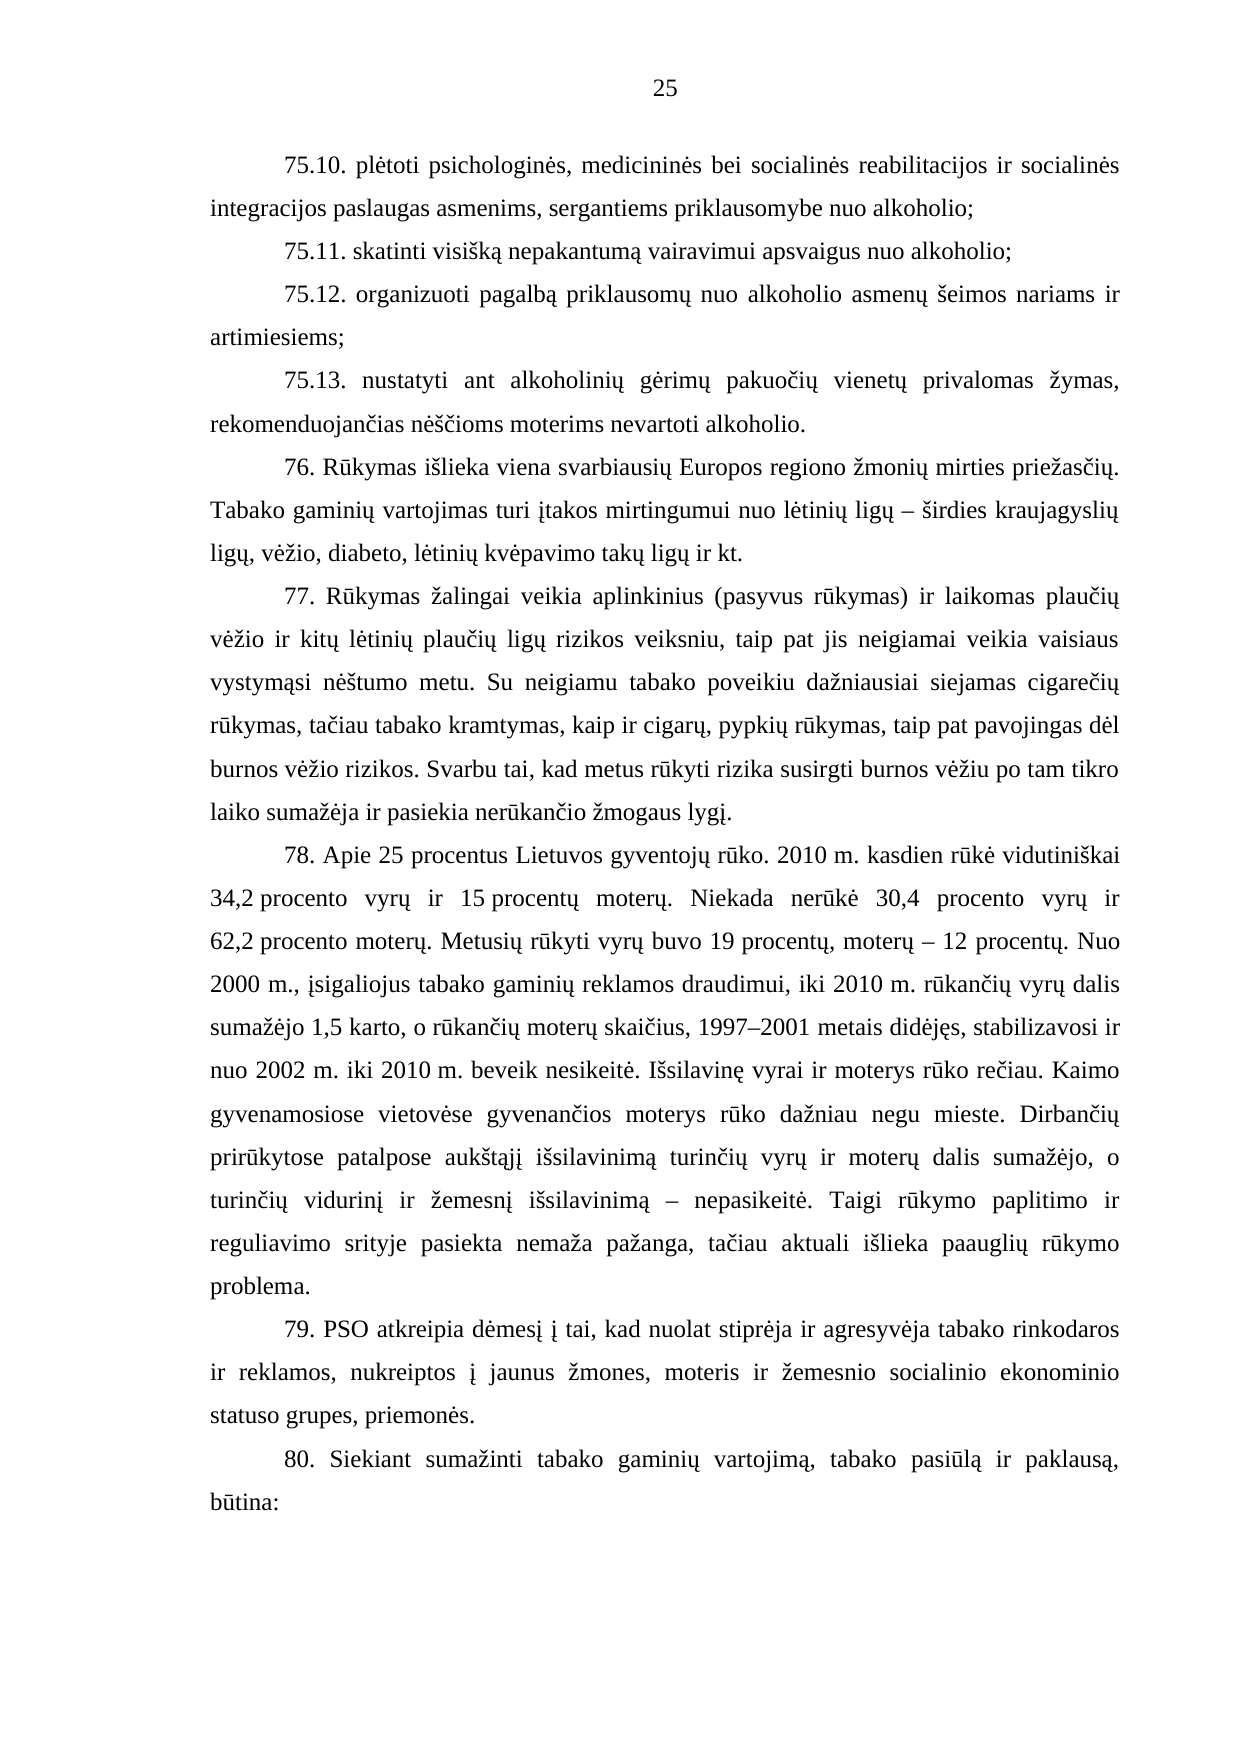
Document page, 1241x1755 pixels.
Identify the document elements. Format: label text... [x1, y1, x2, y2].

text 77. Rūkymas žalingai veikia aplinkinius (pasyvus rūkymas) ir laikomas plaučių vėžio ir kitų lėtinių plaučių ligų rizikos veiksniu, taip pat jis neigiamai veikia vaisiaus vystymąsi nėštumo metu. Su neigiamu tabako poveikiu dažniausiai siejamas cigarečių rūkymas, tačiau tabako kramtymas, kaip ir cigarų, pypkių rūkymas, taip pat pavojingas dėl burnos vėžio rizikos. Svarbu tai, kad metus rūkyti rizika susirgti burnos vėžiu po tam tikro laiko sumažėja ir pasiekia nerūkančio žmogaus lygį. [210, 581, 1120, 826]
text 75.13. nustatyti ant alkoholinių gėrimų pakuočių vienetų privalomas žymas, rekomenduojančias nėščioms moterims nevartoti alkoholio. [210, 366, 1120, 437]
text 75.11. skatinti visišką nepakantumą vairavimui apsvaigus nuo alkoholio; [210, 236, 1120, 265]
text 78. Apie 25 procentus Lietuvos gyventojų rūko. 2010 m. kasdien rūkė vidutiniškai 34,2 procento vyrų ir 15 procentų moterų. Niekada nerūkė 30,4 procento vyrų ir 62,2 procento moterų. Metusių rūkyti vyrų buvo 19 procentų, moterų – 12 procentų. Nuo 2000 m., įsigaliojus tabako gaminių reklamos draudimui, iki 2010 m. rūkančių vyrų dalis sumažėjo 1,5 karto, o rūkančių moterų skaičius, 1997–2001 metais didėjęs, stabilizavosi ir nuo 2002 m. iki 2010 m. beveik nesikeitė. Išsilavinę vyrai ir moterys rūko rečiau. Kaimo gyvenamosiose vietovėse gyvenančios moterys rūko dažniau negu mieste. Dirbančių prirūkytose patalpose aukštąjį išsilavinimą turinčių vyrų ir moterų dalis sumažėjo, o turinčių vidurinį ir žemesnį išsilavinimą – nepasikeitė. Taigi rūkymo paplitimo ir reguliavimo srityje pasiekta nemaža pažanga, tačiau aktuali išlieka paauglių rūkymo problema. [210, 840, 1120, 1300]
text 75.12. organizuoti pagalbą priklausomų nuo alkoholio asmenų šeimos nariams ir artimiesiems; [210, 279, 1120, 351]
text 75.10. plėtoti psichologinės, medicininės bei socialinės reabilitacijos ir socialinės integracijos paslaugas asmenims, sergantiems priklausomybe nuo alkoholio; [210, 150, 1120, 222]
text 80. Siekiant sumažinti tabako gaminių vartojimą, tabako pasiūlą ir paklausą, būtina: [210, 1444, 1120, 1516]
text 79. PSO atkreipia dėmesį į tai, kad nuolat stiprėja ir agresyvėja tabako rinkodaros ir reklamos, nukreiptos į jaunus žmones, moteris ir žemesnio socialinio ekonominio statuso grupes, priemonės. [210, 1314, 1120, 1429]
text 76. Rūkymas išlieka viena svarbiausių Europos regiono žmonių mirties priežasčių. Tabako gaminių vartojimas turi įtakos mirtingumui nuo lėtinių ligų – širdies kraujagyslių ligų, vėžio, diabeto, lėtinių kvėpavimo takų ligų ir kt. [210, 452, 1120, 567]
